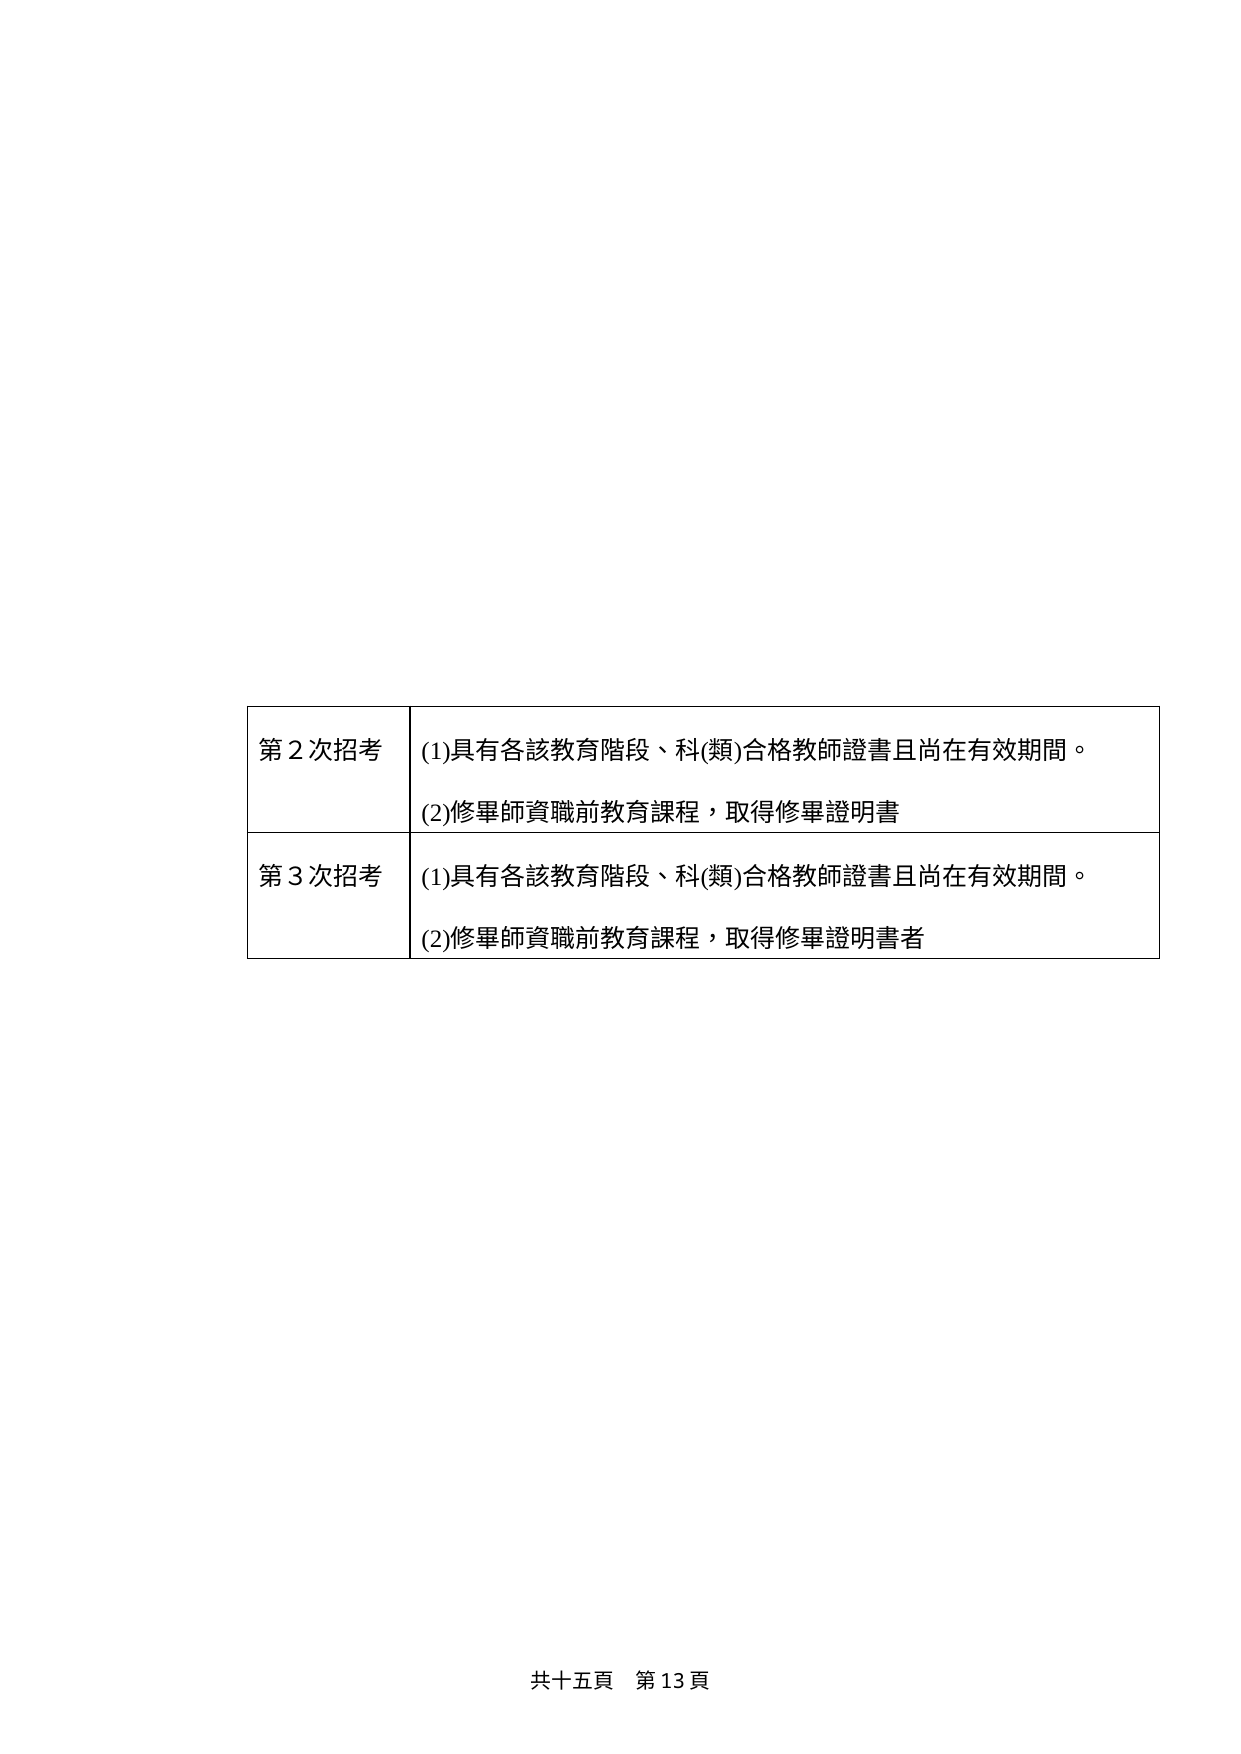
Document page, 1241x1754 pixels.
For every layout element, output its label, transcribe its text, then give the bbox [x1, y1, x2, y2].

table_cell 第２次招考 [248, 707, 409, 832]
table_cell (1)具有各該教育階段、科(類)合格教師證書且尚在有效期間。 (2)修畢師資職前教育課程，取得修畢證明書 [411, 707, 1159, 832]
table_cell (1)具有各該教育階段、科(類)合格教師證書且尚在有效期間。 (2)修畢師資職前教育課程，取得修畢證明書者 [411, 833, 1159, 958]
table_cell 第３次招考 [248, 833, 409, 958]
